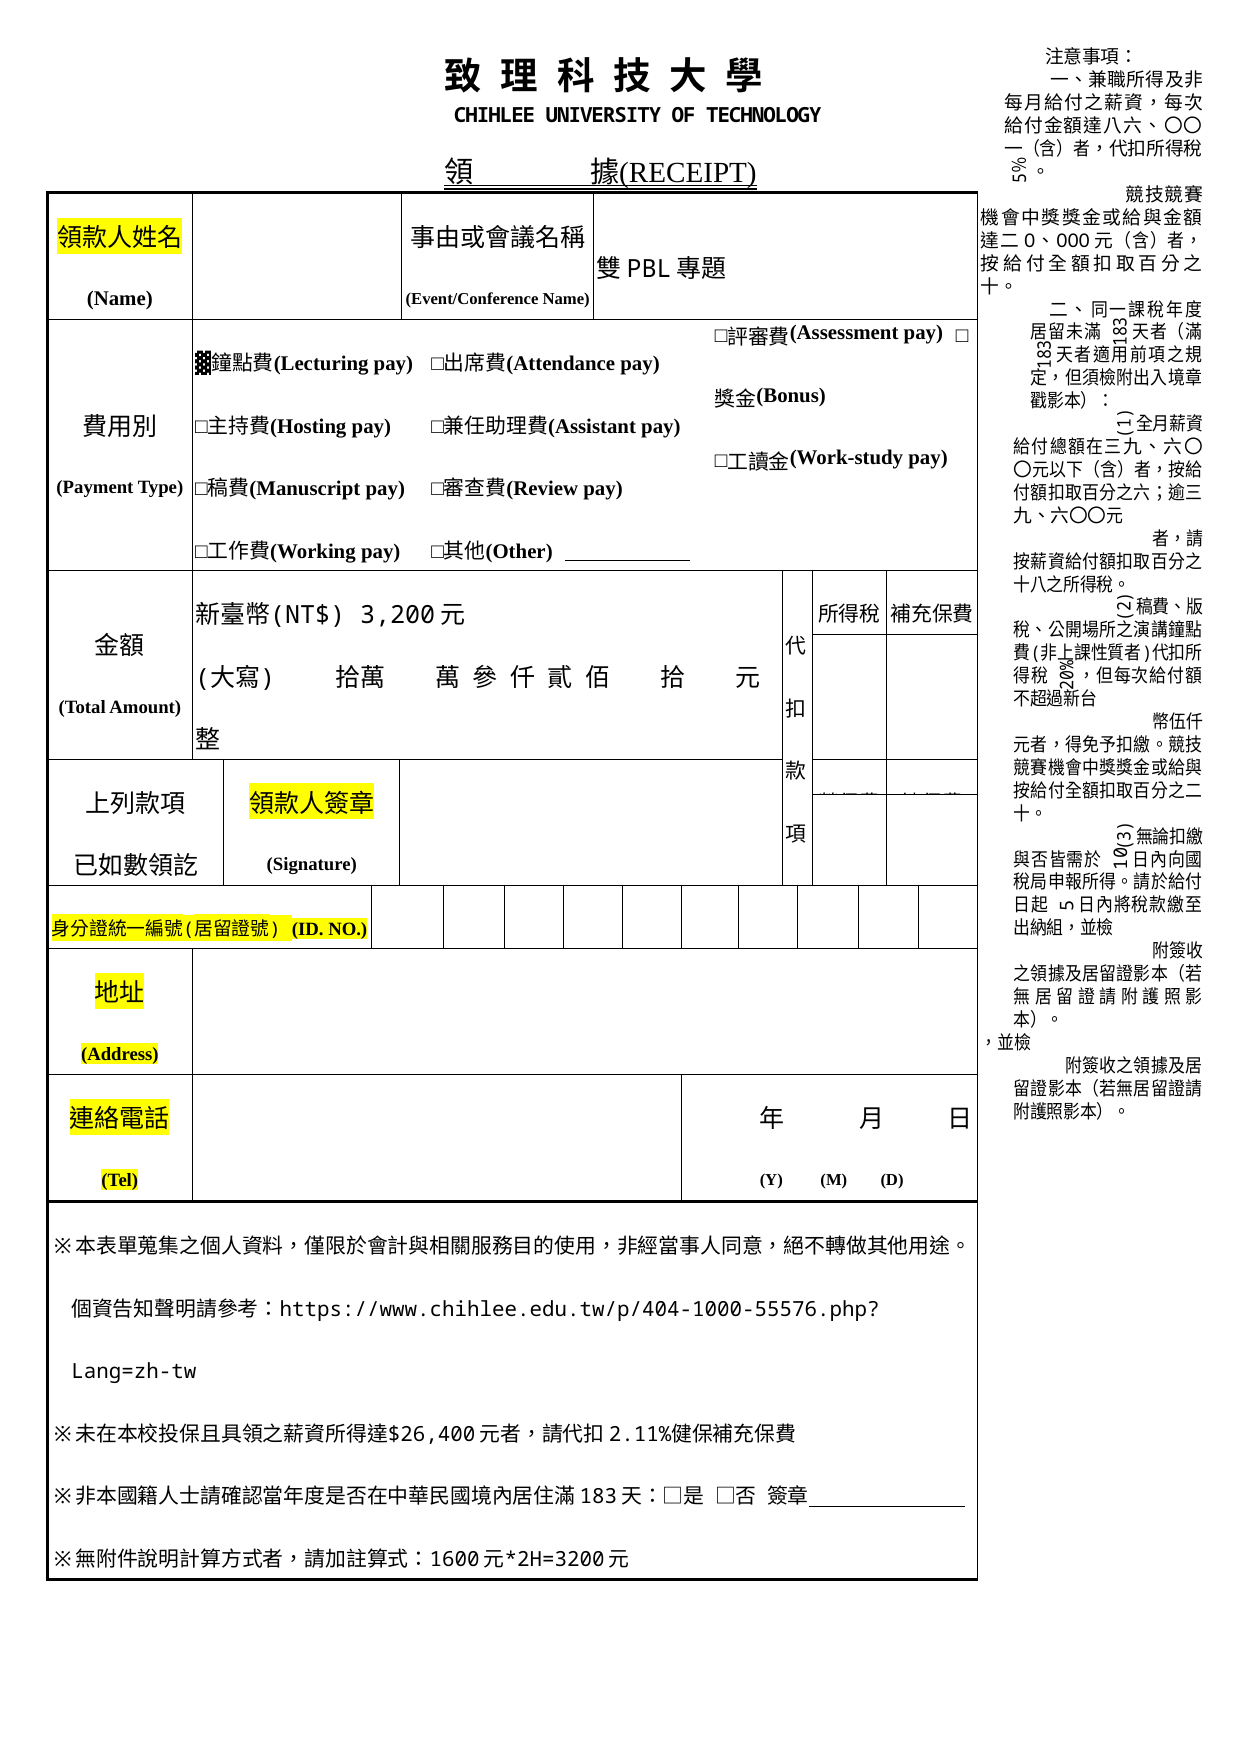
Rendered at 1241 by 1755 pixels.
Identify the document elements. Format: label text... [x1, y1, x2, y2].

table_cell 所得稅 [813, 571, 886, 633]
table_cell [444, 886, 504, 948]
table_cell [372, 886, 443, 948]
table_cell [193, 949, 977, 1074]
table_cell [887, 795, 977, 884]
table_cell [739, 886, 797, 948]
table_cell 金額 (Total Amount) [49, 571, 192, 758]
table_cell ▓鐘點費(Lecturing pay) □主持費(Hosting pay) □稿費(Manuscript pay) □工作費(Working pay) [193, 320, 428, 570]
table_header 致 理 科 技 大 學 CHIHLEE UNIVERSITY OF TECHNOLOGY 領 據(RECEIPT) [47, 46, 978, 191]
table_cell □評審費(Assessment pay) □獎金(Bonus) □工讀金(Work-study pay) [712, 320, 977, 570]
table_cell [859, 886, 918, 948]
table_cell ※本表單蒐集之個人資料，僅限於會計與相關服務目的使用，非經當事人同意，絕不轉做其他用途。個資告知聲明請參考：https://www.chihlee.edu.tw/p/404-1000-55576.php?Lang=zh-tw ※未在本校投保且具領之薪資所得達$26,400元者，請代扣2.11%健保補充保費 ※非本國籍人士請確認當年度是否在中華民國境內居住滿183天：□是 □否 簽章 ※無附件說明計算方式者，請加註算式：1600元*2H=3200元 [49, 1203, 977, 1578]
table_cell [564, 886, 622, 948]
table_cell 補充保費 [887, 571, 977, 633]
table_cell 年 月 日 (Y) (M) (D) [682, 1075, 977, 1200]
table_cell [887, 635, 977, 758]
table_cell [193, 194, 401, 319]
table_header 注意事項： 一、兼職所得及非每月給付之薪資，每次給付金額達八六、〇〇一（含）者，代扣所得稅5％。 競技競賽機會中獎獎金或給與金額達二O、OOO元（含）者，按給付全額扣取百分之十。 二、同一課稅年度居留未滿183天者（滿183天者適用前項之規定，但須檢附出入境章戳影本）： (1)全月薪資給付總額在三九、六〇〇元以下（含）者，按給付額扣取百分之六；逾三九、六〇〇元 者，請按薪資給付額扣取百分之十八之所得稅。 (2)稿費、版稅、公開場所之演講鐘點費(非上課性質者)代扣所得稅20%，但每次給付額不超過新台 幣伍仟元者，得免予扣繳。競技競賽機會中獎獎金或給與按給付全額扣取百分之二十。 (3)無論扣繳與否皆需於10日內向國稅局申報所得。請於給付日起5日內將稅款繳至出納組，並檢 附簽收之領據及居留證影本（若無居留證請附護照影本）。 ，並檢 附簽收之領據及居留證影本（若無居留證請附護照影本）。 [978, 46, 1206, 1578]
table_cell [193, 1075, 681, 1200]
table_cell 新臺幣(NT$) 3,200元 (大寫) 拾萬 萬 參 仟 貳 佰 拾 元整 [193, 571, 782, 758]
table_cell [813, 635, 886, 758]
table_cell [798, 886, 858, 948]
table_cell □出席費(Attendance pay) □兼任助理費(Assistant pay) □審查費(Review pay) □其他(Other) [428, 320, 712, 570]
table_cell [682, 886, 738, 948]
table_cell [813, 795, 886, 884]
table_cell 上列款項 已如數領訖 [49, 760, 223, 884]
table_cell 事由或會議名稱(Event/Conference Name) [402, 194, 593, 319]
table_cell 健保費 [887, 760, 977, 794]
table_cell 連絡電話 (Tel) [49, 1075, 192, 1200]
table_cell [623, 886, 681, 948]
table_cell 勞保費 [813, 760, 886, 794]
table_cell 代扣款項 [783, 571, 812, 884]
table_cell [505, 886, 563, 948]
table_cell 雙PBL專題 [594, 194, 977, 319]
table_cell 領款人姓名 (Name) [49, 194, 192, 319]
table_cell 領款人簽章 (Signature) [224, 760, 399, 884]
table_cell [919, 886, 977, 948]
table_cell 地址 (Address) [49, 949, 192, 1074]
table_cell 身分證統一編號(居留證號) (ID. NO.) [49, 886, 371, 948]
table_cell 費用別 (Payment Type) [49, 320, 192, 570]
table_cell [400, 760, 782, 884]
